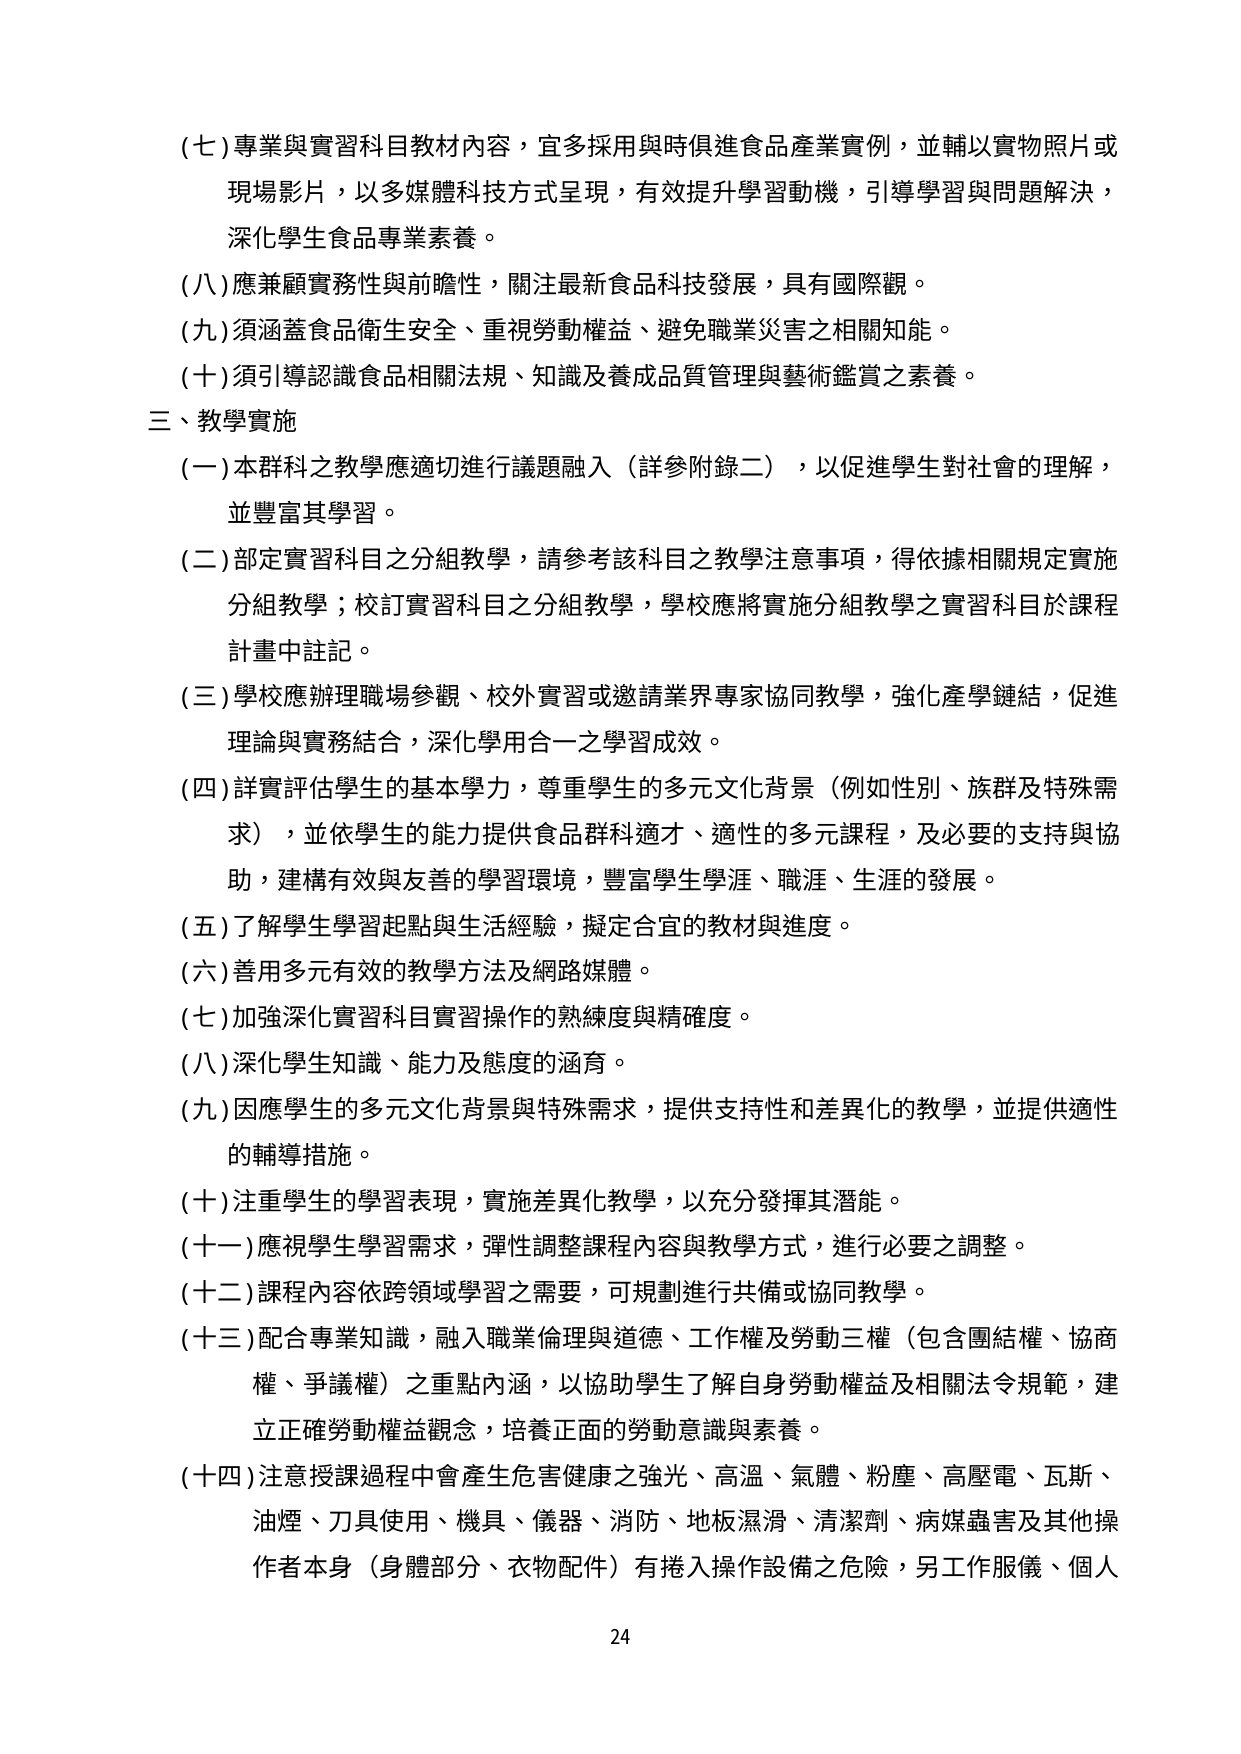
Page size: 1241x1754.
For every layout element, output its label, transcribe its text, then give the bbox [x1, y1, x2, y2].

text (二)部定實習科目之分組教學，請參考該科目之教學注意事項，得依據相關規定實施分組教學；校訂實習科目之分組教學，學校應將實施分組教學之實習科目於課程計畫中註記。 [177, 532, 1122, 669]
text (十三)配合專業知識，融入職業倫理與道德、工作權及勞動三權（包含團結權、協商權、爭議權）之重點內涵，以協助學生了解自身勞動權益及相關法令規範，建立正確勞動權益觀念，培養正面的勞動意識與素養。 [177, 1311, 1122, 1448]
text (七)專業與實習科目教材內容，宜多採用與時俱進食品產業實例，並輔以實物照片或現場影片，以多媒體科技方式呈現，有效提升學習動機，引導學習與問題解決，深化學生食品專業素養。 [177, 119, 1122, 257]
text (一)本群科之教學應適切進行議題融入（詳參附錄二），以促進學生對社會的理解，並豐富其學習。 [177, 440, 1122, 532]
text (九)須涵蓋食品衛生安全、重視勞動權益、避免職業災害之相關知能。 [177, 302, 1122, 348]
text (三)學校應辦理職場參觀、校外實習或邀請業界專家協同教學，強化產學鏈結，促進理論與實務結合，深化學用合一之學習成效。 [177, 669, 1122, 761]
text (十一)應視學生學習需求，彈性調整課程內容與教學方式，進行必要之調整。 [177, 1219, 1122, 1265]
text (四)詳實評估學生的基本學力，尊重學生的多元文化背景（例如性別、族群及特殊需求），並依學生的能力提供食品群科適才、適性的多元課程，及必要的支持與協助，建構有效與友善的學習環境，豐富學生學涯、職涯、生涯的發展。 [177, 761, 1122, 898]
text (十)注重學生的學習表現，實施差異化教學，以充分發揮其潛能。 [177, 1173, 1122, 1219]
text (八)深化學生知識、能力及態度的涵育。 [177, 1036, 1122, 1082]
text (十四)注意授課過程中會產生危害健康之強光、高溫、氣體、粉塵、高壓電、瓦斯、油煙、刀具使用、機具、儀器、消防、地板濕滑、清潔劑、病媒蟲害及其他操作者本身（身體部分、衣物配件）有捲入操作設備之危險，另工作服儀、個人 [177, 1448, 1122, 1586]
text (八)應兼顧實務性與前瞻性，關注最新食品科技發展，具有國際觀。 [177, 257, 1122, 302]
text (十二)課程內容依跨領域學習之需要，可規劃進行共備或協同教學。 [177, 1265, 1122, 1311]
text 三、教學實施 [118, 394, 1122, 440]
text (十)須引導認識食品相關法規、知識及養成品質管理與藝術鑑賞之素養。 [177, 348, 1122, 394]
text (九)因應學生的多元文化背景與特殊需求，提供支持性和差異化的教學，並提供適性的輔導措施。 [177, 1082, 1122, 1173]
text (六)善用多元有效的教學方法及網路媒體。 [177, 944, 1122, 990]
text (七)加強深化實習科目實習操作的熟練度與精確度。 [177, 990, 1122, 1036]
text (五)了解學生學習起點與生活經驗，擬定合宜的教材與進度。 [177, 898, 1122, 944]
